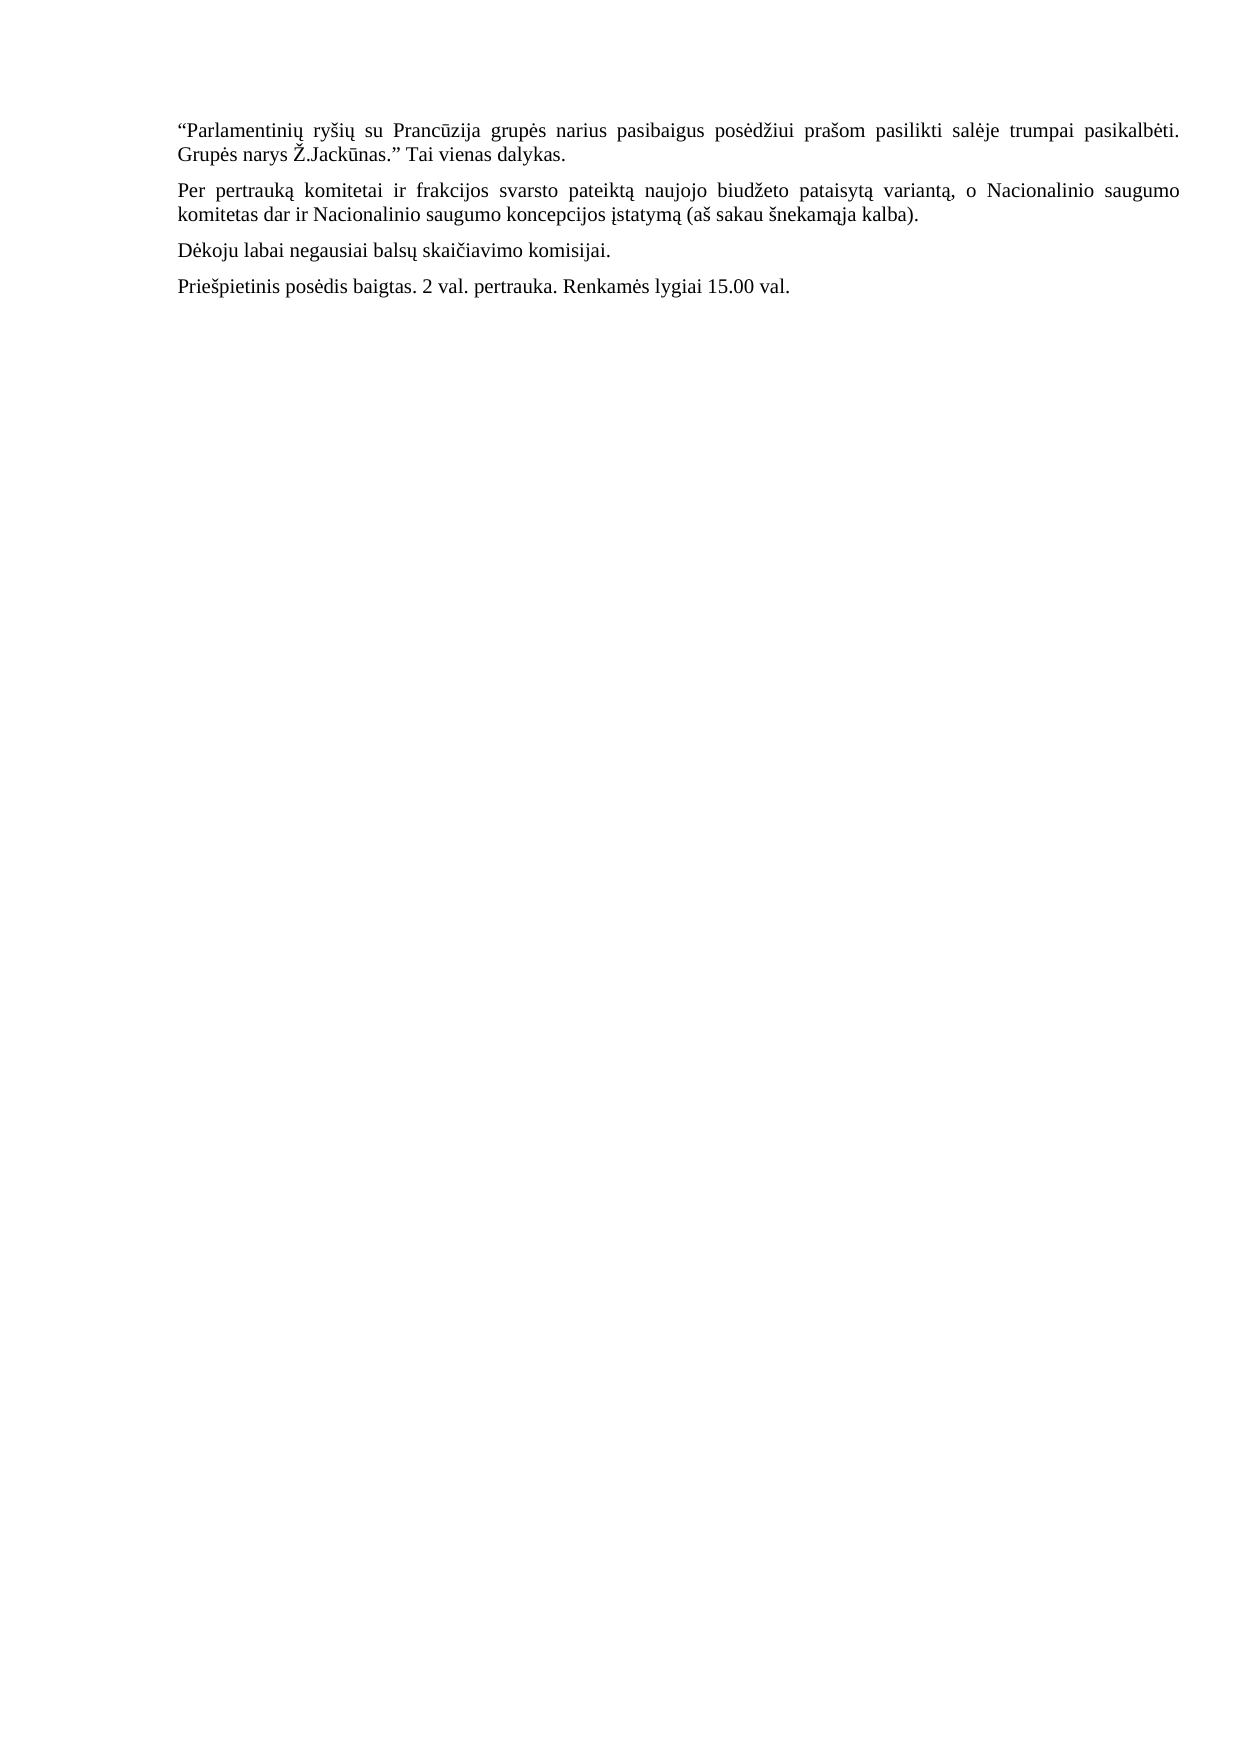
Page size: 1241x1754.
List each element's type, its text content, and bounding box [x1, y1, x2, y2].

text “Parlamentinių ryšių su Prancūzija grupės narius pasibaigus posėdžiui prašom pasilikti salėje trumpai pasikalbėti. Grupės narys Ž.Jackūnas.” Tai vienas dalykas. [177, 118, 1181, 166]
text Priešpietinis posėdis baigtas. 2 val. pertrauka. Renkamės lygiai 15.00 val. [177, 274, 1181, 298]
text Dėkoju labai negausiai balsų skaičiavimo komisijai. [177, 238, 1181, 262]
text Per pertrauką komitetai ir frakcijos svarsto pateiktą naujojo biudžeto pataisytą variantą, o Nacionalinio saugumo komitetas dar ir Nacionalinio saugumo koncepcijos įstatymą (aš sakau šnekamąja kalba). [177, 178, 1181, 226]
